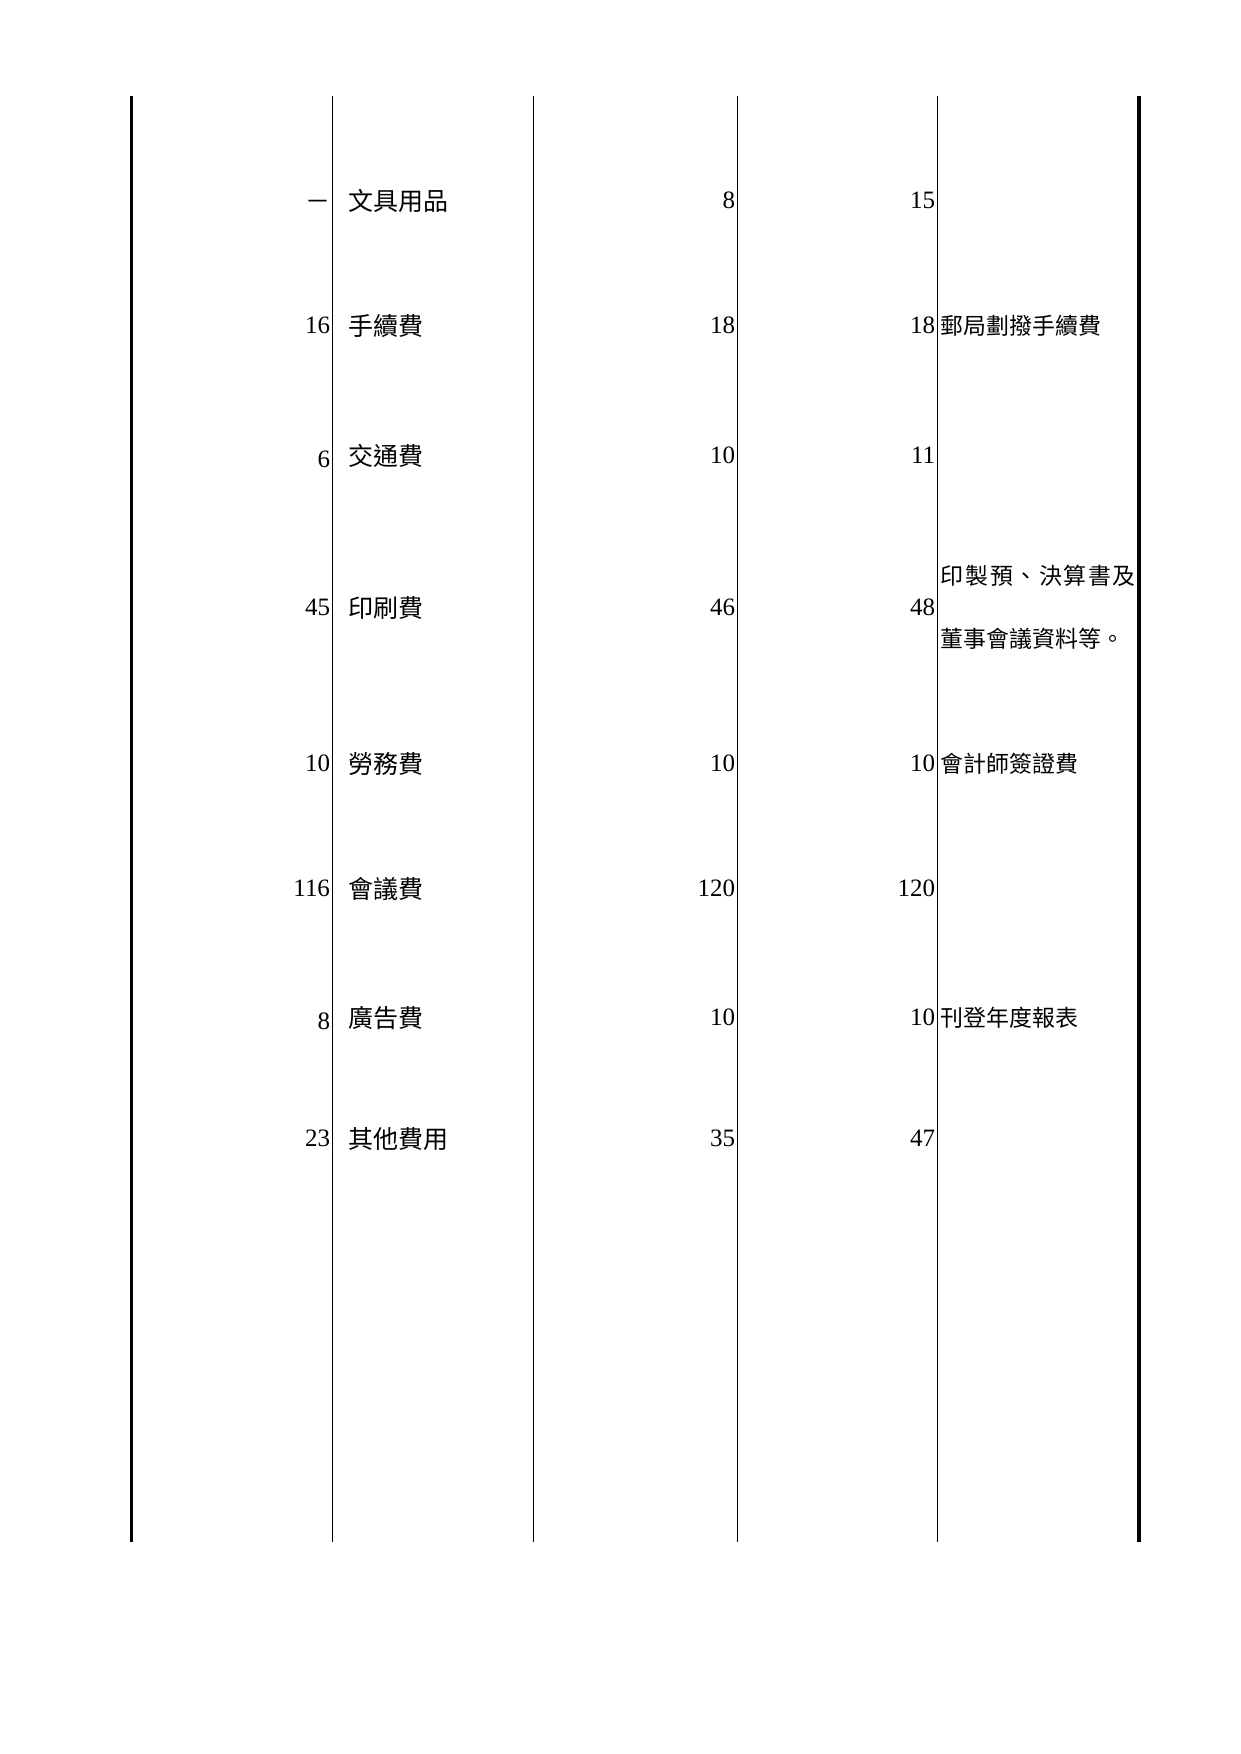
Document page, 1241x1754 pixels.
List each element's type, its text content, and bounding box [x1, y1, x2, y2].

table_cell 8 [133, 917, 332, 1050]
table_cell 刊登年度報表 [938, 917, 1137, 1050]
table_cell 16 [133, 229, 332, 354]
table_cell － [133, 96, 332, 229]
table_cell 郵局劃撥手續費 [938, 229, 1137, 354]
table_cell [333, 1167, 533, 1292]
table_cell 會議費 [333, 792, 533, 917]
table_cell [938, 1292, 1137, 1417]
table_cell [534, 1417, 737, 1542]
table_cell 45 [133, 488, 332, 667]
table_cell 120 [738, 792, 937, 917]
table_cell [534, 1167, 737, 1292]
table_cell 10 [534, 917, 737, 1050]
table_cell [333, 1417, 533, 1542]
table_cell 會計師簽證費 [938, 667, 1137, 792]
table_cell 10 [738, 917, 937, 1050]
table_cell [133, 1167, 332, 1292]
table_cell 交通費 [333, 354, 533, 487]
table_cell [938, 1167, 1137, 1292]
table_cell [738, 1417, 937, 1542]
table_cell 116 [133, 792, 332, 917]
table_cell 10 [534, 354, 737, 487]
table_cell [534, 1292, 737, 1417]
table_cell 47 [738, 1050, 937, 1167]
table_cell 10 [738, 667, 937, 792]
table_cell [133, 1292, 332, 1417]
table_cell 廣告費 [333, 917, 533, 1050]
table_cell 8 [534, 96, 737, 229]
table_cell 手續費 [333, 229, 533, 354]
table_cell 10 [133, 667, 332, 792]
table_cell 46 [534, 488, 737, 667]
table_cell 18 [534, 229, 737, 354]
table_cell 15 [738, 96, 937, 229]
table_cell 6 [133, 354, 332, 487]
table_cell [133, 1417, 332, 1542]
table_cell [938, 1417, 1137, 1542]
table_cell 18 [738, 229, 937, 354]
table_cell 120 [534, 792, 737, 917]
table_cell [938, 792, 1137, 917]
table_cell 10 [534, 667, 737, 792]
table_cell [738, 1167, 937, 1292]
table_cell 文具用品 [333, 96, 533, 229]
table_cell [938, 96, 1137, 229]
table_cell 勞務費 [333, 667, 533, 792]
table_cell 48 [738, 488, 937, 667]
table_cell 11 [738, 354, 937, 487]
table_cell [938, 1050, 1137, 1167]
table_cell 其他費用 [333, 1050, 533, 1167]
table_cell 印製預、決算書及董事會議資料等。 [938, 488, 1137, 667]
table_cell 印刷費 [333, 488, 533, 667]
table_cell [938, 354, 1137, 487]
table_cell 23 [133, 1050, 332, 1167]
table_cell [738, 1292, 937, 1417]
table_cell 35 [534, 1050, 737, 1167]
table_cell [333, 1292, 533, 1417]
